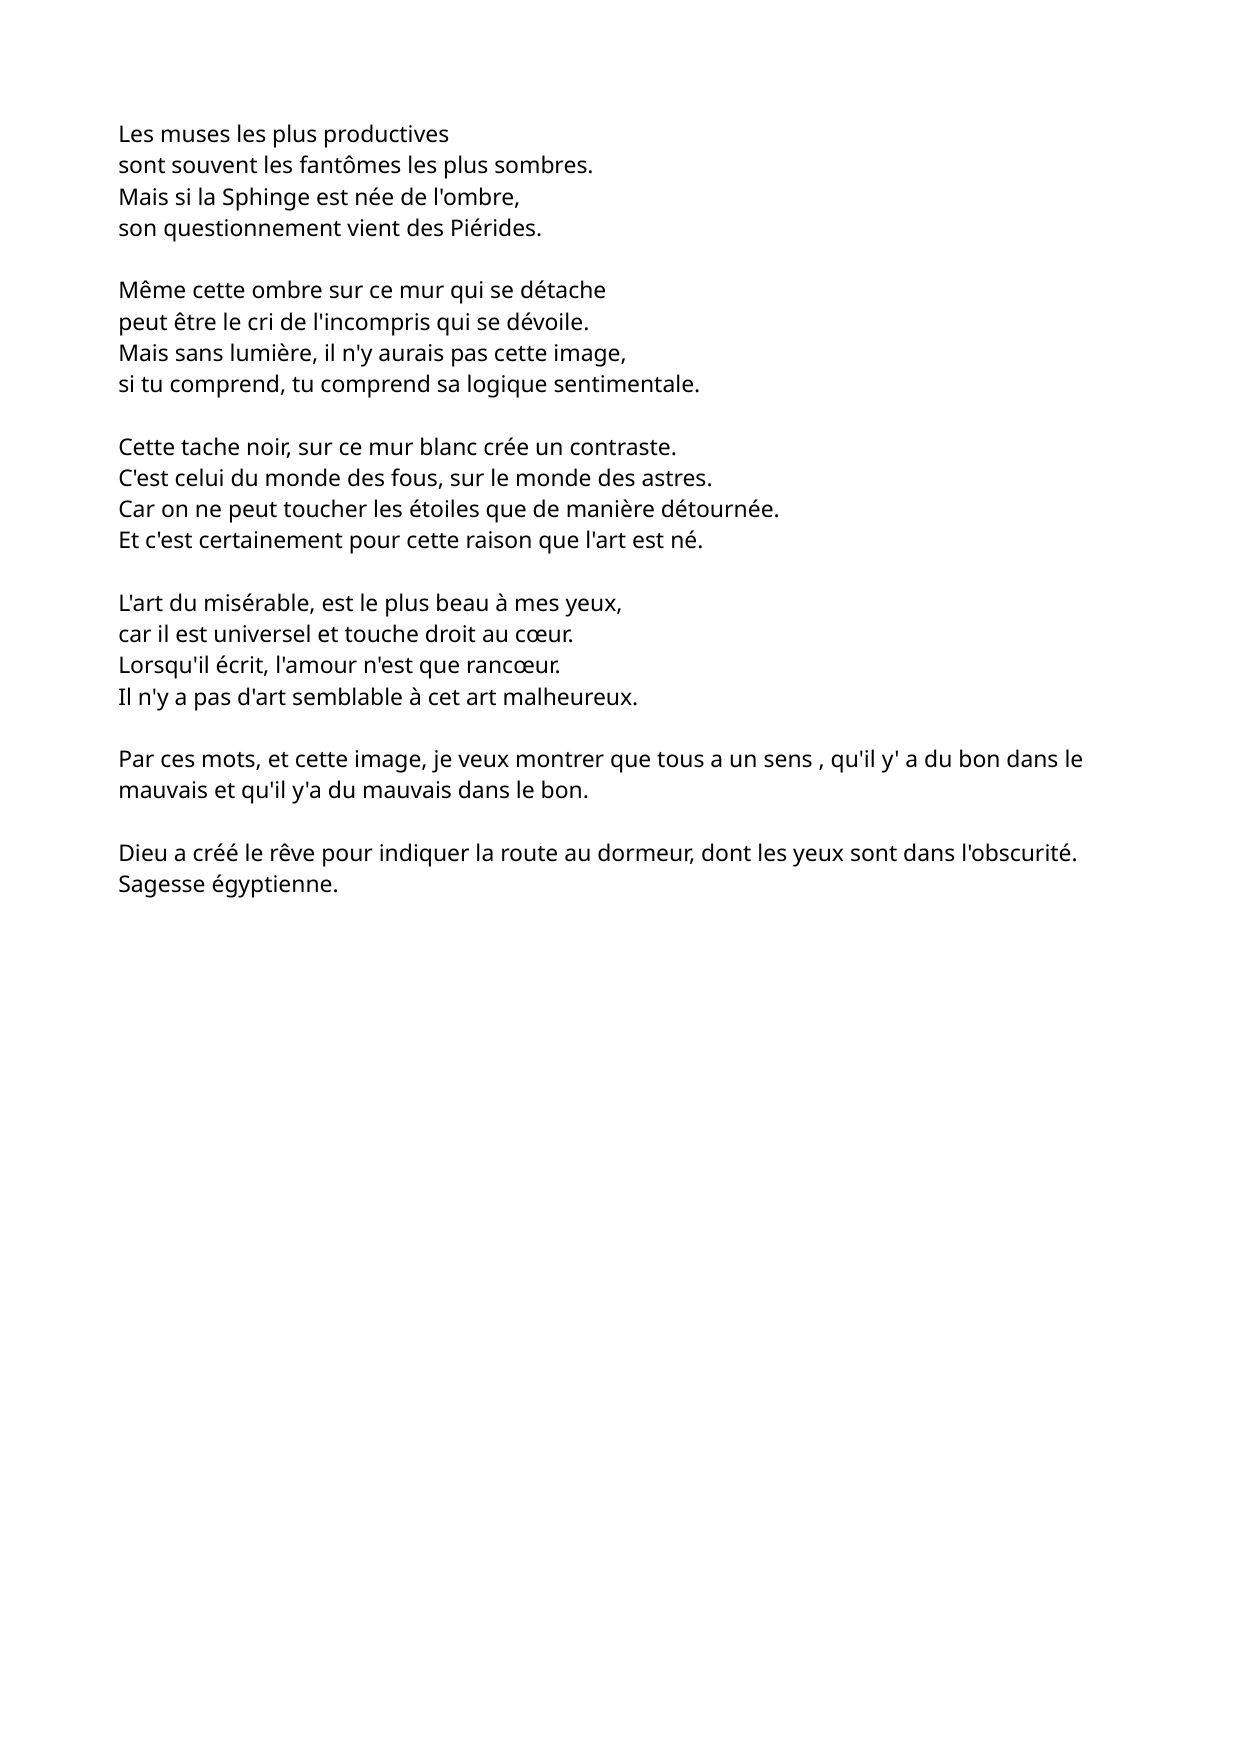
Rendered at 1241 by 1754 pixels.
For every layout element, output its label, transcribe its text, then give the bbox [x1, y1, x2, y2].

text si tu comprend, tu comprend sa logique sentimentale. [118, 368, 1122, 431]
text Dieu a créé le rêve pour indiquer la route au dormeur, dont les yeux sont dans l'obscurité. [118, 837, 1122, 868]
text Les muses les plus productives [118, 118, 1122, 149]
text Sagesse égyptienne. [118, 868, 1122, 928]
text sont souvent les fantômes les plus sombres. Mais si la Sphinge est née de l'ombre, son questionnement vient des Piérides. [118, 149, 1122, 243]
text L'art du misérable, est le plus beau à mes yeux, car il est universel et touche droit au cœur. Lorsqu'il écrit, l'amour n'est que rancœur. Il n'y a pas d'art semblable à cet art malheureux. [118, 587, 1122, 743]
text Par ces mots, et cette image, je veux montrer que tous a un sens , qu'il y' a du bon dans le mauvais et qu'il y'a du mauvais dans le bon. [118, 743, 1122, 806]
text Cette tache noir, sur ce mur blanc crée un contraste. C'est celui du monde des fous, sur le monde des astres. Car on ne peut toucher les étoiles que de manière détournée. Et c'est certainement pour cette raison que l'art est né. [118, 431, 1122, 587]
text Même cette ombre sur ce mur qui se détache peut être le cri de l'incompris qui se dévoile. Mais sans lumière, il n'y aurais pas cette image, [118, 274, 1122, 368]
